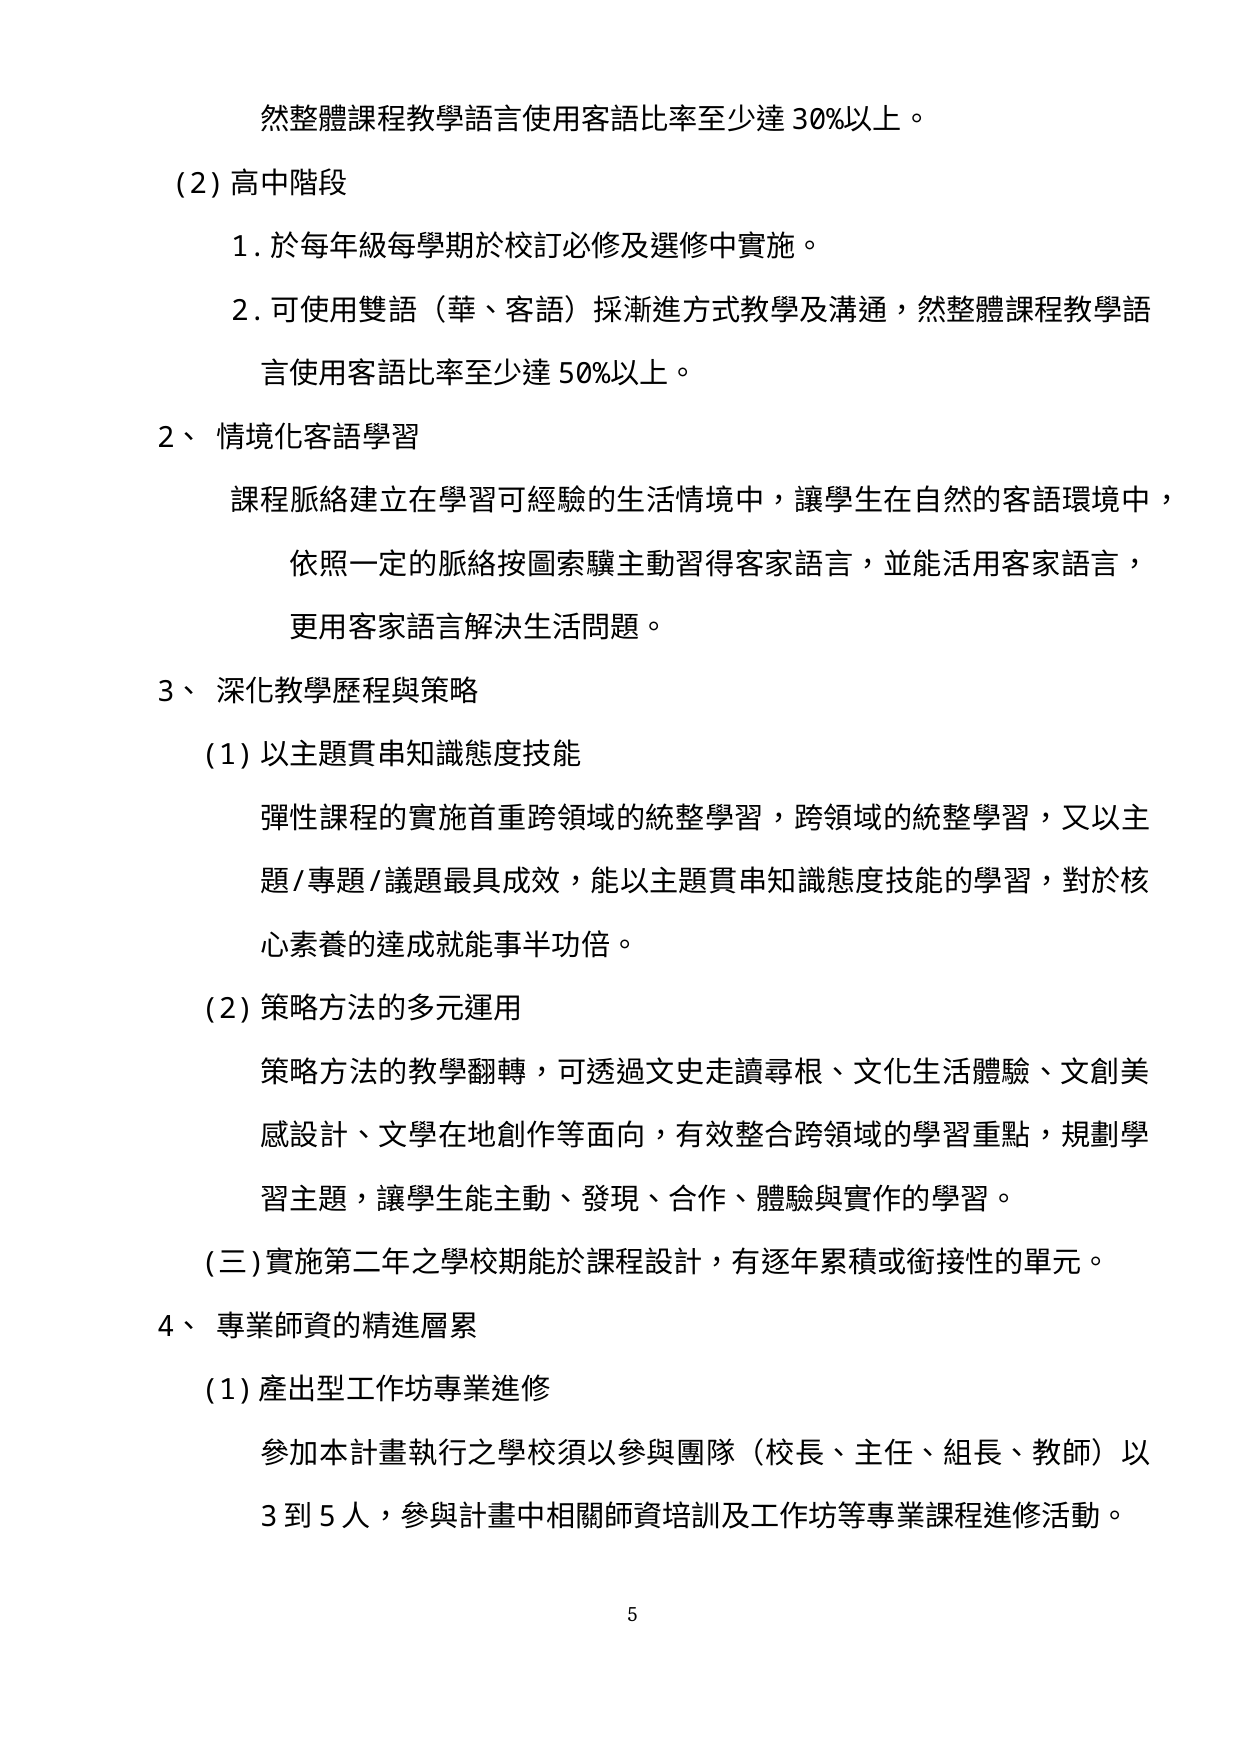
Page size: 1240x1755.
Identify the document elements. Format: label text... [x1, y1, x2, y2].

list 高中階段 [172, 159, 1152, 202]
text 課程脈絡建立在學習可經驗的生活情境中，讓學生在自然的客語環境中，依照一定的脈絡按圖索驥主動習得客家語言，並能活用客家語言，更用客家語言解決生活問題。 [231, 477, 1152, 646]
list 非上述區域之學校，可使用雙語（華、客語）採漸進方式教學及溝通，然整體課程教學語言使用客語比率至少達30%以上。 [231, 96, 1152, 138]
text 策略方法的教學翻轉，可透過文史走讀尋根、文化生活體驗、文創美感設計、文學在地創作等面向，有效整合跨領域的學習重點，規劃學習主題，讓學生能主動、發現、合作、體驗與實作的學習。 [260, 1048, 1152, 1217]
list 可使用雙語（華、客語）採漸進方式教學及溝通，然整體課程教學語言使用客語比率至少達50%以上。 [231, 286, 1152, 392]
text 參加本計畫執行之學校須以參與團隊（校長、主任、組長、教師）以3到5人，參與計畫中相關師資培訓及工作坊等專業課程進修活動。 [260, 1429, 1152, 1535]
text (三)實施第二年之學校期能於課程設計，有逐年累積或銜接性的單元。 [112, 1239, 1152, 1281]
list 於每年級每學期於校訂必修及選修中實施。 [231, 223, 1152, 265]
list 產出型工作坊專業進修 [201, 1366, 1152, 1408]
list 策略方法的多元運用 [201, 985, 1152, 1027]
text 彈性課程的實施首重跨領域的統整學習，跨領域的統整學習，又以主題/專題/議題最具成效，能以主題貫串知識態度技能的學習，對於核心素養的達成就能事半功倍。 [260, 794, 1152, 964]
list 深化教學歷程與策略 [157, 667, 1152, 710]
list 以主題貫串知識態度技能 [201, 731, 1152, 773]
list 情境化客語學習 [157, 413, 1152, 456]
list 專業師資的精進層累 [157, 1302, 1152, 1344]
